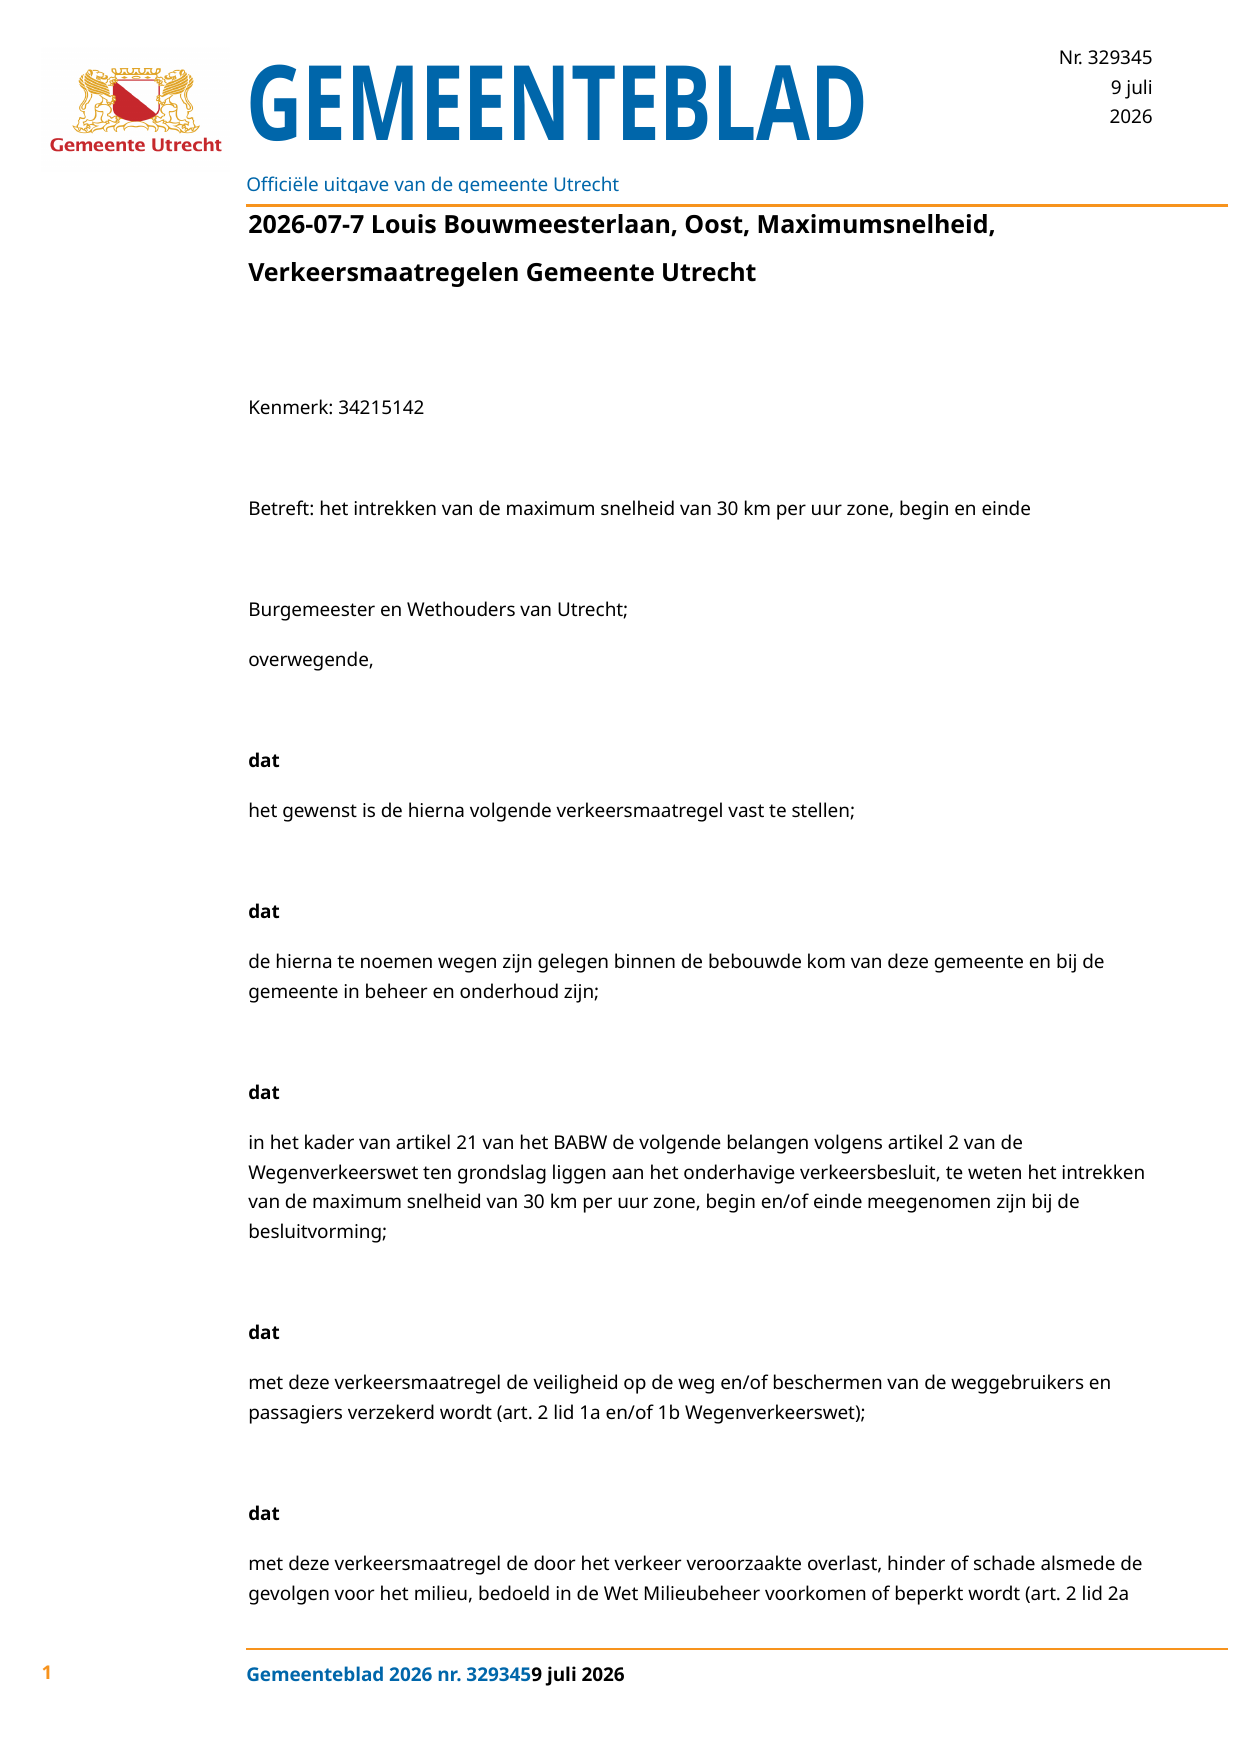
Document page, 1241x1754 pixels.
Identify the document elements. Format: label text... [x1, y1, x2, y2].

picture [41, 47, 231, 172]
text met deze verkeersmaatregel de veiligheid op de weg en/of beschermen van de weggebruikers en passagiers verzekerd wordt (art. 2 lid 1a en/of 1b Wegenverkeerswet); [248, 1369, 1152, 1425]
text overwegende, [248, 646, 1152, 672]
text dat [248, 1500, 1152, 1526]
text de hierna te noemen wegen zijn gelegen binnen de bebouwde kom van deze gemeente en bij de gemeente in beheer en onderhoud zijn; [248, 949, 1152, 1004]
text in het kader van artikel 21 van het BABW de volgende belangen volgens artikel 2 van de Wegenverkeerswet ten grondslag liggen aan het onderhavige verkeersbesluit, te weten het intrekken van de maximum snelheid van 30 km per uur zone, begin en/of einde meegenomen zijn bij de besluitvorming; [248, 1129, 1152, 1244]
text dat [248, 1319, 1152, 1345]
text het gewenst is de hierna volgende verkeersmaatregel vast te stellen; [248, 797, 1152, 823]
text Burgemeester en Wethouders van Utrecht; [248, 596, 1152, 621]
text dat [248, 747, 1152, 773]
text 2026-07-7 Louis Bouwmeesterlaan, Oost, Maximumsnelheid, Verkeersmaatregelen Gemeente Utrecht [248, 207, 1152, 288]
text dat [248, 1079, 1152, 1105]
text Kenmerk: 34215142 [248, 394, 1152, 420]
text Betreft: het intrekken van de maximum snelheid van 30 km per uur zone, begin en einde [248, 495, 1152, 521]
text met deze verkeersmaatregel de door het verkeer veroorzaakte overlast, hinder of schade alsmede de gevolgen voor het milieu, bedoeld in de Wet Milieubeheer voorkomen of beperkt wordt (art. 2 lid 2a [248, 1550, 1152, 1606]
text dat [248, 898, 1152, 924]
